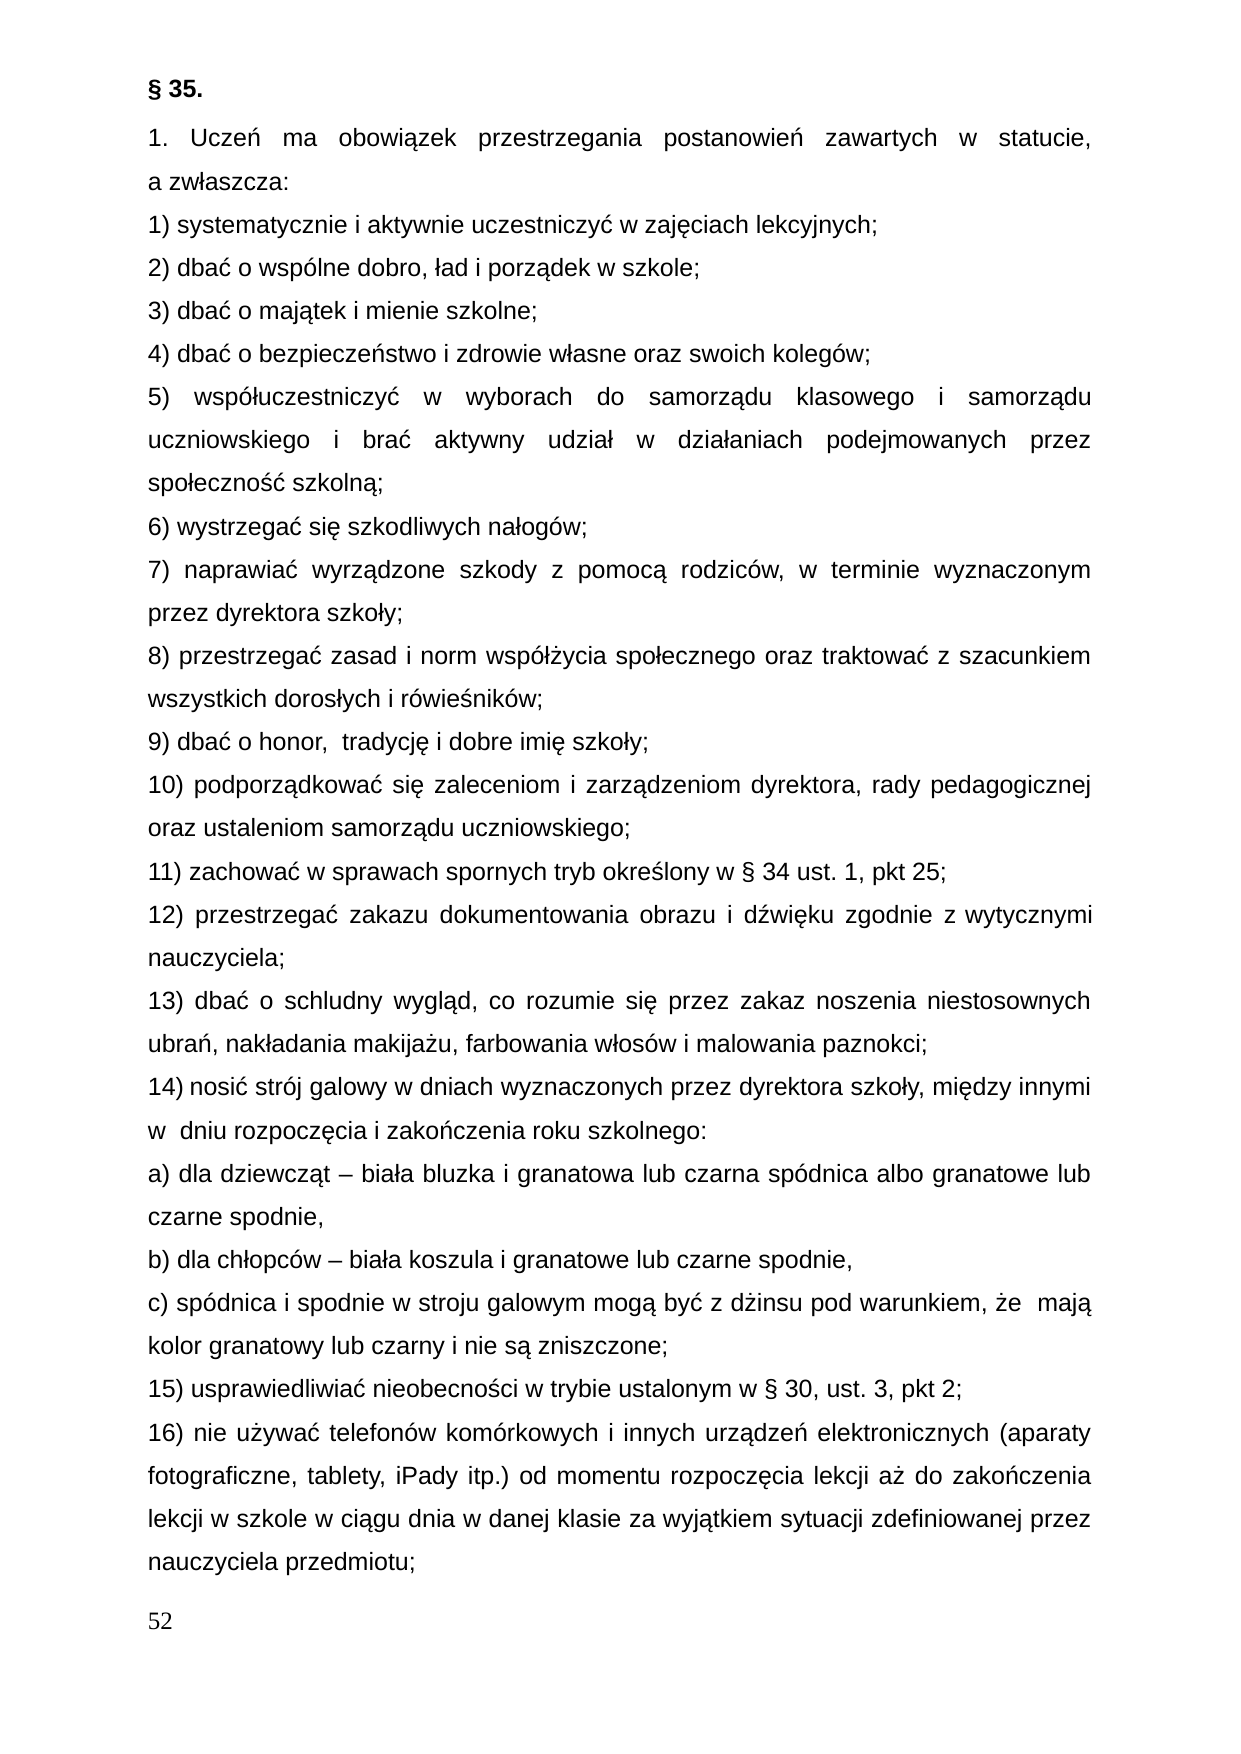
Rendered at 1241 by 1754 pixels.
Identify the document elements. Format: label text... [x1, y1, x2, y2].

text 15) usprawiedliwiać nieobecności w trybie ustalonym w § 30, ust. 3, pkt 2; [148, 1374, 1093, 1403]
text 11) zachować w sprawach spornych tryb określony w § 34 ust. 1, pkt 25; [148, 856, 1093, 885]
text 16) nie używać telefonów komórkowych i innych urządzeń elektronicznych (aparaty fotograficzne, tablety, iPady itp.) od momentu rozpoczęcia lekcji aż do zakończenia lekcji w szkole w ciągu dnia w danej klasie za wyjątkiem sytuacji zdefiniowanej przez nauczyciela przedmiotu; [148, 1417, 1093, 1576]
text 6) wystrzegać się szkodliwych nałogów; [148, 511, 1093, 540]
text § 35. [148, 74, 1093, 102]
text c) spódnica i spodnie w stroju galowym mogą być z dżinsu pod warunkiem, że mają kolor granatowy lub czarny i nie są zniszczone; [148, 1288, 1093, 1360]
text 1) systematycznie i aktywnie uczestniczyć w zajęciach lekcyjnych; [148, 209, 1093, 238]
text 7) naprawiać wyrządzone szkody z pomocą rodziców, w terminie wyznaczonym przez dyrektora szkoły; [148, 554, 1093, 626]
text 5) współuczestniczyć w wyborach do samorządu klasowego i samorządu uczniowskiego i brać aktywny udział w działaniach podejmowanych przez społeczność szkolną; [148, 382, 1093, 497]
text 12) przestrzegać zakazu dokumentowania obrazu i dźwięku zgodnie z wytycznymi nauczyciela; [148, 899, 1093, 971]
text b) dla chłopców – biała koszula i granatowe lub czarne spodnie, [148, 1245, 1093, 1274]
text 14) nosić strój galowy w dniach wyznaczonych przez dyrektora szkoły, między innymi w dniu rozpoczęcia i zakończenia roku szkolnego: [148, 1072, 1093, 1144]
text 3) dbać o majątek i mienie szkolne; [148, 296, 1093, 324]
text 4) dbać o bezpieczeństwo i zdrowie własne oraz swoich kolegów; [148, 339, 1093, 368]
text 13) dbać o schludny wygląd, co rozumie się przez zakaz noszenia niestosownych ubrań, nakładania makijażu, farbowania włosów i malowania paznokci; [148, 986, 1093, 1058]
text a) dla dziewcząt – biała bluzka i granatowa lub czarna spódnica albo granatowe lub czarne spodnie, [148, 1159, 1093, 1231]
text 9) dbać o honor, tradycję i dobre imię szkoły; [148, 727, 1093, 756]
text 1. Uczeń ma obowiązek przestrzegania postanowień zawartych w statucie, a zwłaszcza: [148, 123, 1093, 195]
text 8) przestrzegać zasad i norm współżycia społecznego oraz traktować z szacunkiem wszystkich dorosłych i rówieśników; [148, 641, 1093, 713]
text 10) podporządkować się zaleceniom i zarządzeniom dyrektora, rady pedagogicznej oraz ustaleniom samorządu uczniowskiego; [148, 770, 1093, 842]
text 2) dbać o wspólne dobro, ład i porządek w szkole; [148, 253, 1093, 281]
